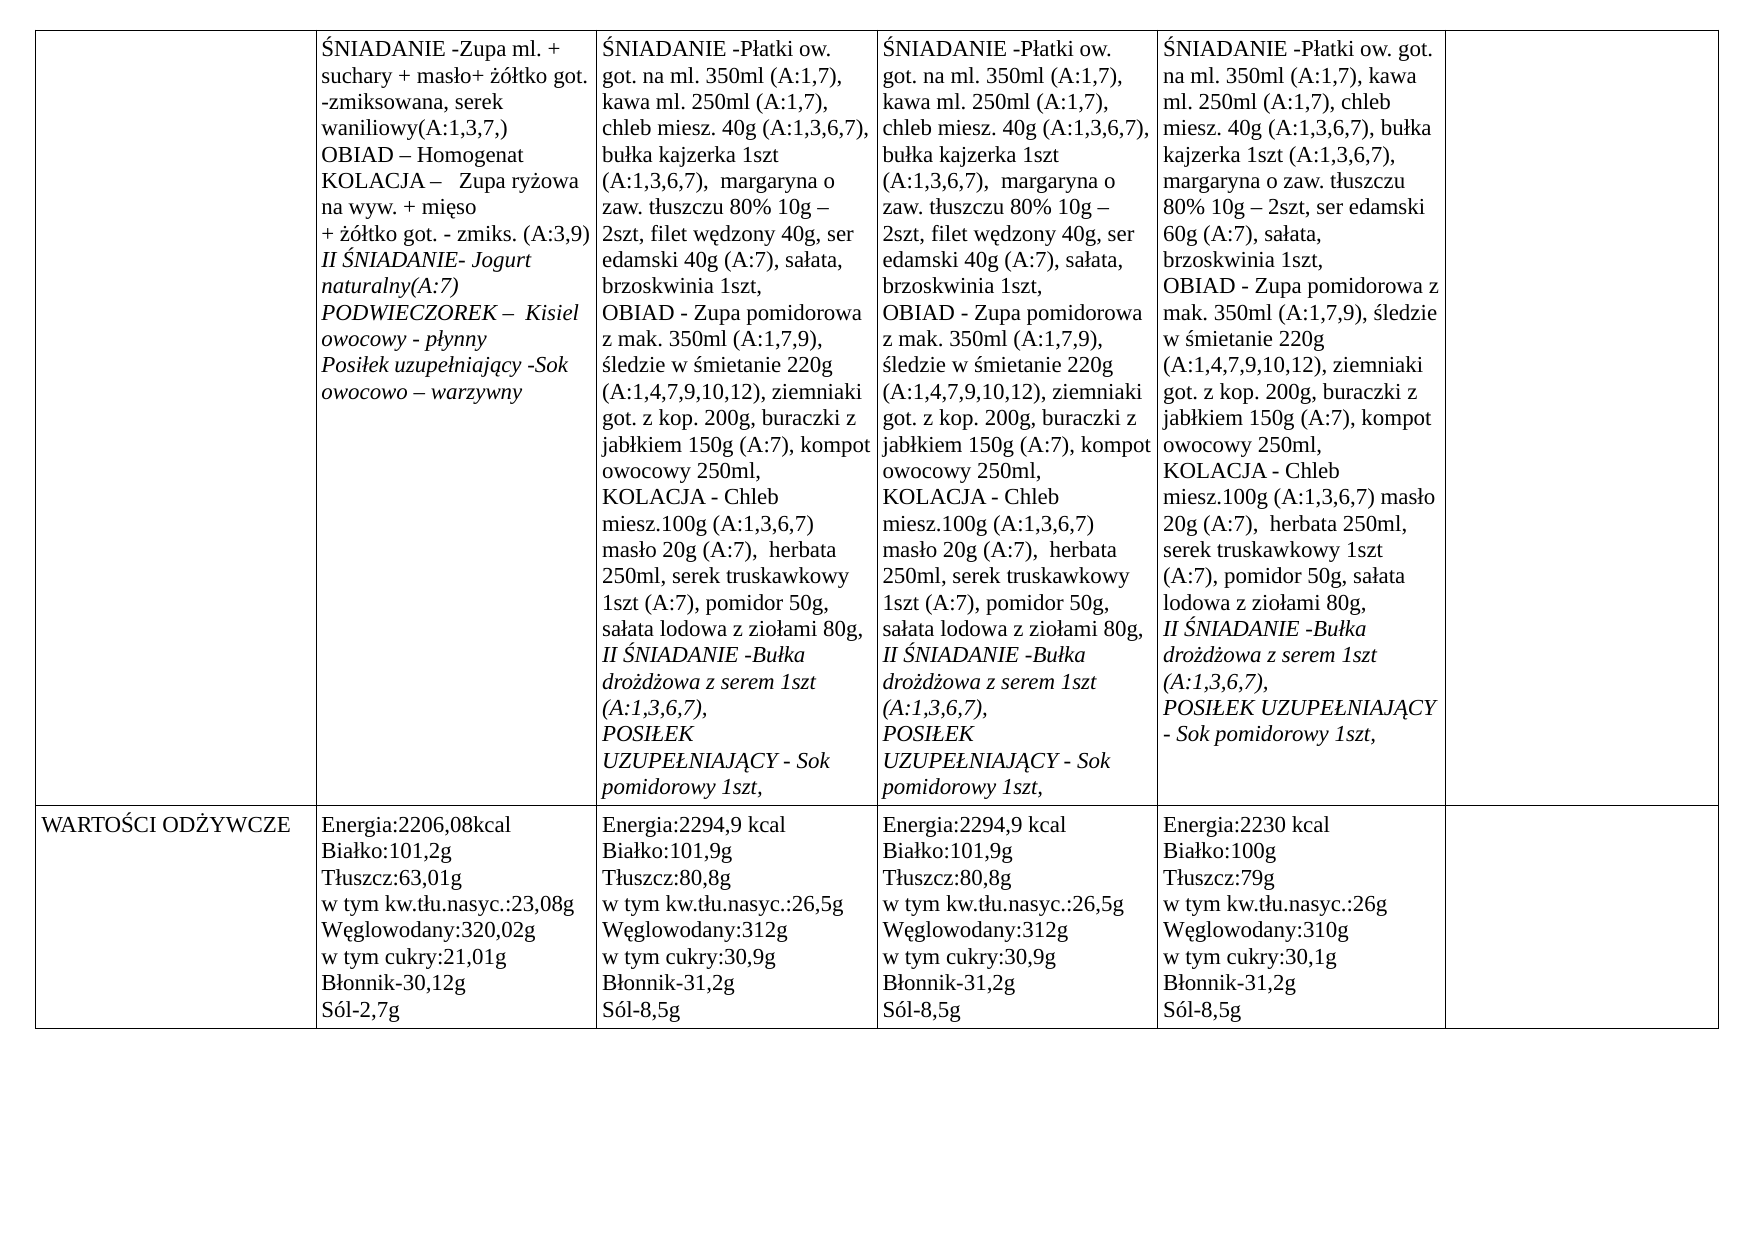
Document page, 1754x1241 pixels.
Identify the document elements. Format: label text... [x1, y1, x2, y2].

table_cell Energia:2294,9 kcal Białko:101,9g Tłuszcz:80,8g w tym kw.tłu.nasyc.:26,5g Węglowodany:312g w tym cukry:30,9g Błonnik-31,2g Sól-8,5g [878, 806, 1157, 1028]
table_cell WARTOŚCI ODŻYWCZE [36, 806, 316, 1028]
table_cell Energia:2294,9 kcal Białko:101,9g Tłuszcz:80,8g w tym kw.tłu.nasyc.:26,5g Węglowodany:312g w tym cukry:30,9g Błonnik-31,2g Sól-8,5g [597, 806, 877, 1028]
table_cell [1446, 806, 1718, 1028]
table_cell Energia:2206,08kcal Białko:101,2g Tłuszcz:63,01g w tym kw.tłu.nasyc.:23,08g Węglowodany:320,02g w tym cukry:21,01g Błonnik-30,12g Sól-2,7g [317, 806, 596, 1028]
table_cell [1446, 31, 1718, 805]
table_cell ŚNIADANIE -Płatki ow. got. na ml. 350ml (A:1,7), kawa ml. 250ml (A:1,7), chleb miesz. 40g (A:1,3,6,7), bułka kajzerka 1szt (A:1,3,6,7), margaryna o zaw. tłuszczu 80% 10g – 2szt, ser edamski 60g (A:7), sałata, brzoskwinia 1szt, OBIAD - Zupa pomidorowa z mak. 350ml (A:1,7,9), śledzie w śmietanie 220g (A:1,4,7,9,10,12), ziemniaki got. z kop. 200g, buraczki z jabłkiem 150g (A:7), kompot owocowy 250ml, KOLACJA - Chleb miesz.100g (A:1,3,6,7) masło 20g (A:7), herbata 250ml, serek truskawkowy 1szt (A:7), pomidor 50g, sałata lodowa z ziołami 80g, II ŚNIADANIE -Bułka drożdżowa z serem 1szt (A:1,3,6,7), POSIŁEK UZUPEŁNIAJĄCY - Sok pomidorowy 1szt, [1158, 31, 1445, 805]
table_cell ŚNIADANIE -Płatki ow. got. na ml. 350ml (A:1,7), kawa ml. 250ml (A:1,7), chleb miesz. 40g (A:1,3,6,7), bułka kajzerka 1szt (A:1,3,6,7), margaryna o zaw. tłuszczu 80% 10g – 2szt, filet wędzony 40g, ser edamski 40g (A:7), sałata, brzoskwinia 1szt, OBIAD - Zupa pomidorowa z mak. 350ml (A:1,7,9), śledzie w śmietanie 220g (A:1,4,7,9,10,12), ziemniaki got. z kop. 200g, buraczki z jabłkiem 150g (A:7), kompot owocowy 250ml, KOLACJA - Chleb miesz.100g (A:1,3,6,7) masło 20g (A:7), herbata 250ml, serek truskawkowy 1szt (A:7), pomidor 50g, sałata lodowa z ziołami 80g, II ŚNIADANIE -Bułka drożdżowa z serem 1szt (A:1,3,6,7), POSIŁEK UZUPEŁNIAJĄCY - Sok pomidorowy 1szt, [878, 31, 1157, 805]
table_cell [36, 31, 316, 805]
table_cell ŚNIADANIE -Zupa ml. + suchary + masło+ żółtko got. -zmiksowana, serek waniliowy(A:1,3,7,) OBIAD – Homogenat KOLACJA – Zupa ryżowa na wyw. + mięso + żółtko got. - zmiks. (A:3,9) II ŚNIADANIE- Jogurt naturalny(A:7) PODWIECZOREK – Kisiel owocowy - płynny Posiłek uzupełniający -Sok owocowo – warzywny [317, 31, 596, 805]
table_cell Energia:2230 kcal Białko:100g Tłuszcz:79g w tym kw.tłu.nasyc.:26g Węglowodany:310g w tym cukry:30,1g Błonnik-31,2g Sól-8,5g [1158, 806, 1445, 1028]
table_cell ŚNIADANIE -Płatki ow. got. na ml. 350ml (A:1,7), kawa ml. 250ml (A:1,7), chleb miesz. 40g (A:1,3,6,7), bułka kajzerka 1szt (A:1,3,6,7), margaryna o zaw. tłuszczu 80% 10g – 2szt, filet wędzony 40g, ser edamski 40g (A:7), sałata, brzoskwinia 1szt, OBIAD - Zupa pomidorowa z mak. 350ml (A:1,7,9), śledzie w śmietanie 220g (A:1,4,7,9,10,12), ziemniaki got. z kop. 200g, buraczki z jabłkiem 150g (A:7), kompot owocowy 250ml, KOLACJA - Chleb miesz.100g (A:1,3,6,7) masło 20g (A:7), herbata 250ml, serek truskawkowy 1szt (A:7), pomidor 50g, sałata lodowa z ziołami 80g, II ŚNIADANIE -Bułka drożdżowa z serem 1szt (A:1,3,6,7), POSIŁEK UZUPEŁNIAJĄCY - Sok pomidorowy 1szt, [597, 31, 877, 805]
